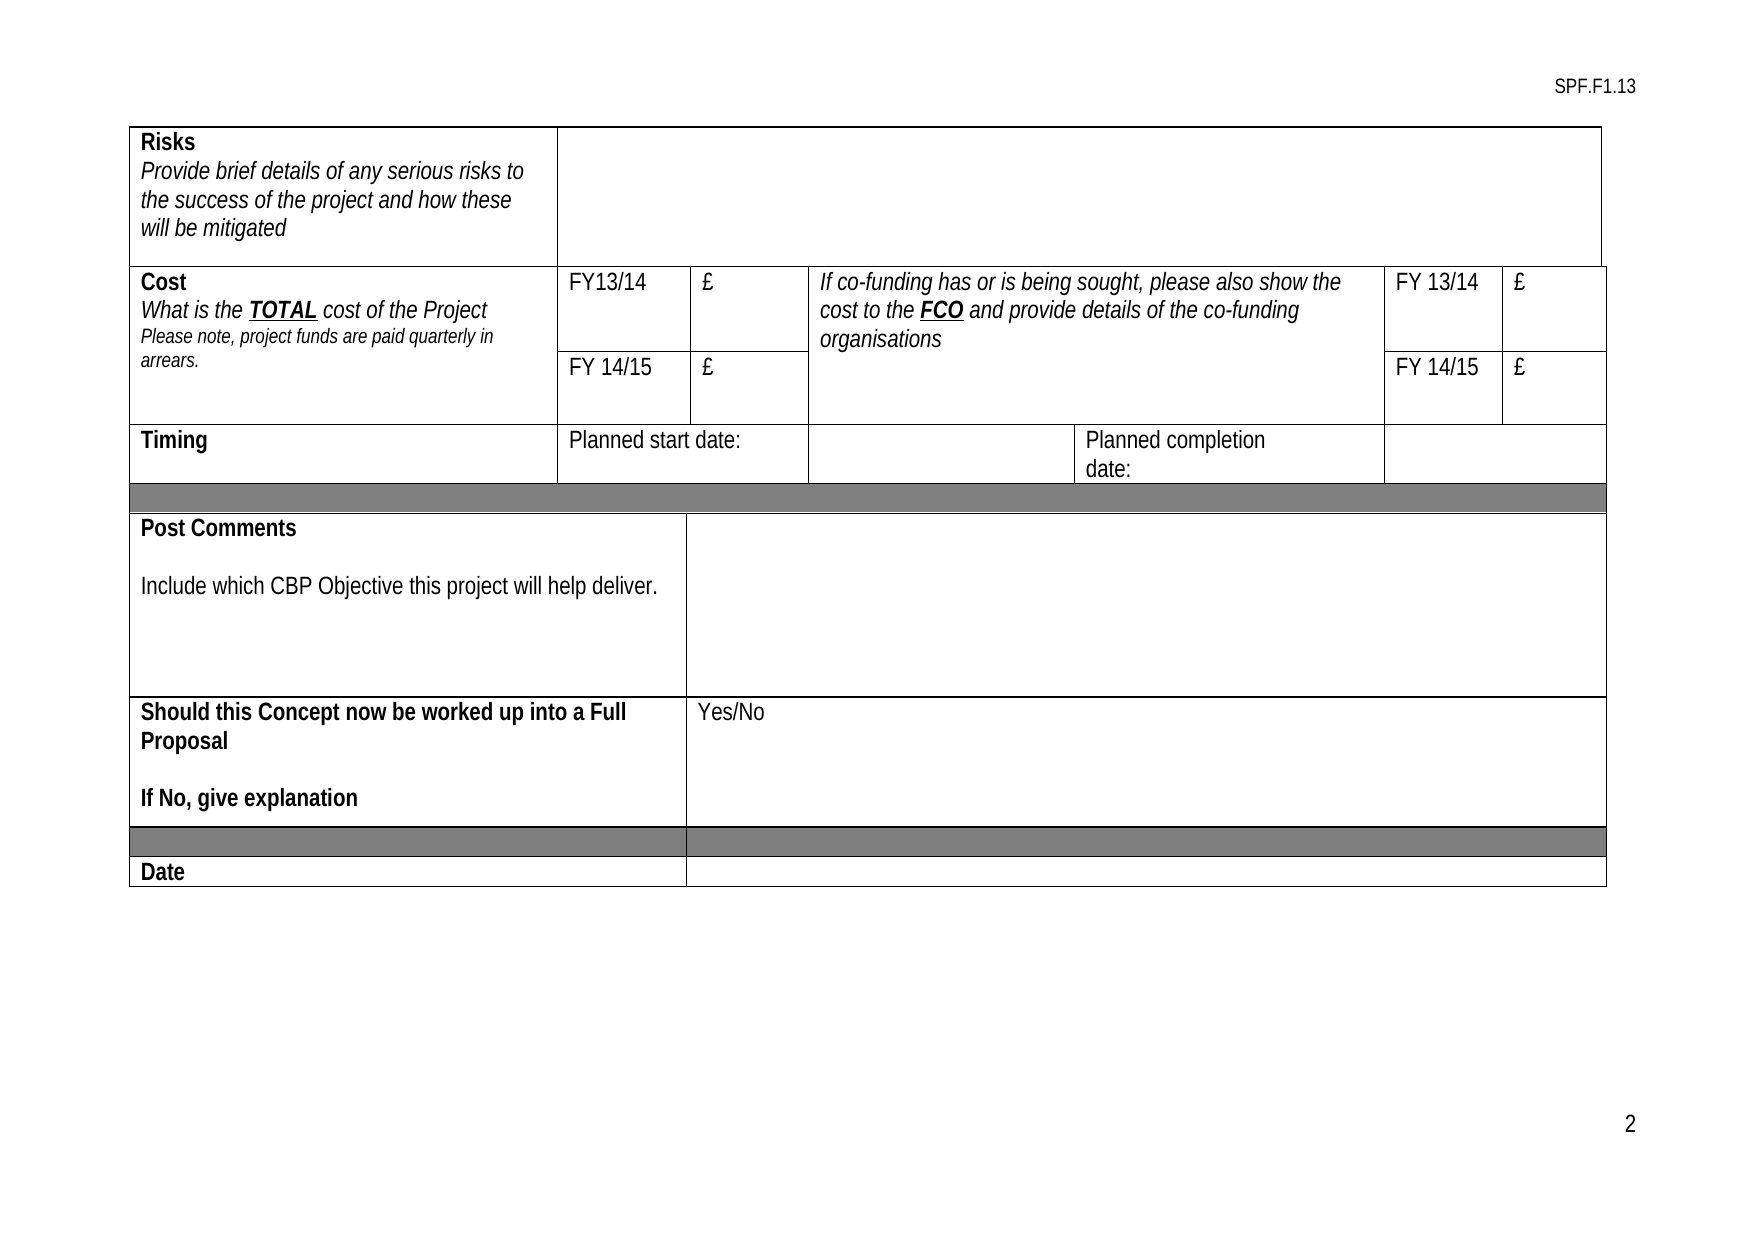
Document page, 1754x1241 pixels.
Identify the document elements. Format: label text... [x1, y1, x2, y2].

table_cell Cost What is the TOTAL cost of the Project Please note, project funds are paid quarterly in arrears. [130, 267, 557, 424]
table_cell £ [1503, 352, 1606, 424]
table_cell Timing [130, 425, 557, 483]
table_cell Planned start date: [558, 425, 808, 483]
table_cell FY 14/15 [1385, 352, 1502, 424]
table_cell [558, 128, 1601, 266]
table_cell [809, 425, 1074, 483]
table_cell Yes/No [687, 698, 1606, 826]
table_cell If co-funding has or is being sought, please also show the cost to the FCO and provide details of the co-funding organisations [809, 267, 1384, 424]
table_cell £ [1503, 267, 1606, 351]
table_cell FY 14/15 [558, 352, 690, 424]
table_cell FY13/14 [558, 267, 690, 351]
table_cell Date [130, 857, 686, 886]
table_cell [1602, 126, 1606, 266]
table_cell [687, 857, 1606, 886]
table_cell £ [691, 267, 808, 351]
table_cell [130, 828, 686, 856]
table_cell Risks Provide brief details of any serious risks to the success of the project and how these will be mitigated [130, 128, 557, 266]
table_cell [130, 484, 1606, 512]
table_cell [1385, 425, 1606, 483]
table_cell £ [691, 352, 808, 424]
table_cell [687, 514, 1606, 696]
table_cell [687, 828, 1606, 856]
table_cell Post Comments Include which CBP Objective this project will help deliver. [130, 514, 686, 696]
table_cell FY 13/14 [1385, 267, 1502, 351]
table_cell Should this Concept now be worked up into a Full Proposal If No, give explanation [130, 698, 686, 826]
table_cell Planned completion date: [1075, 425, 1384, 483]
